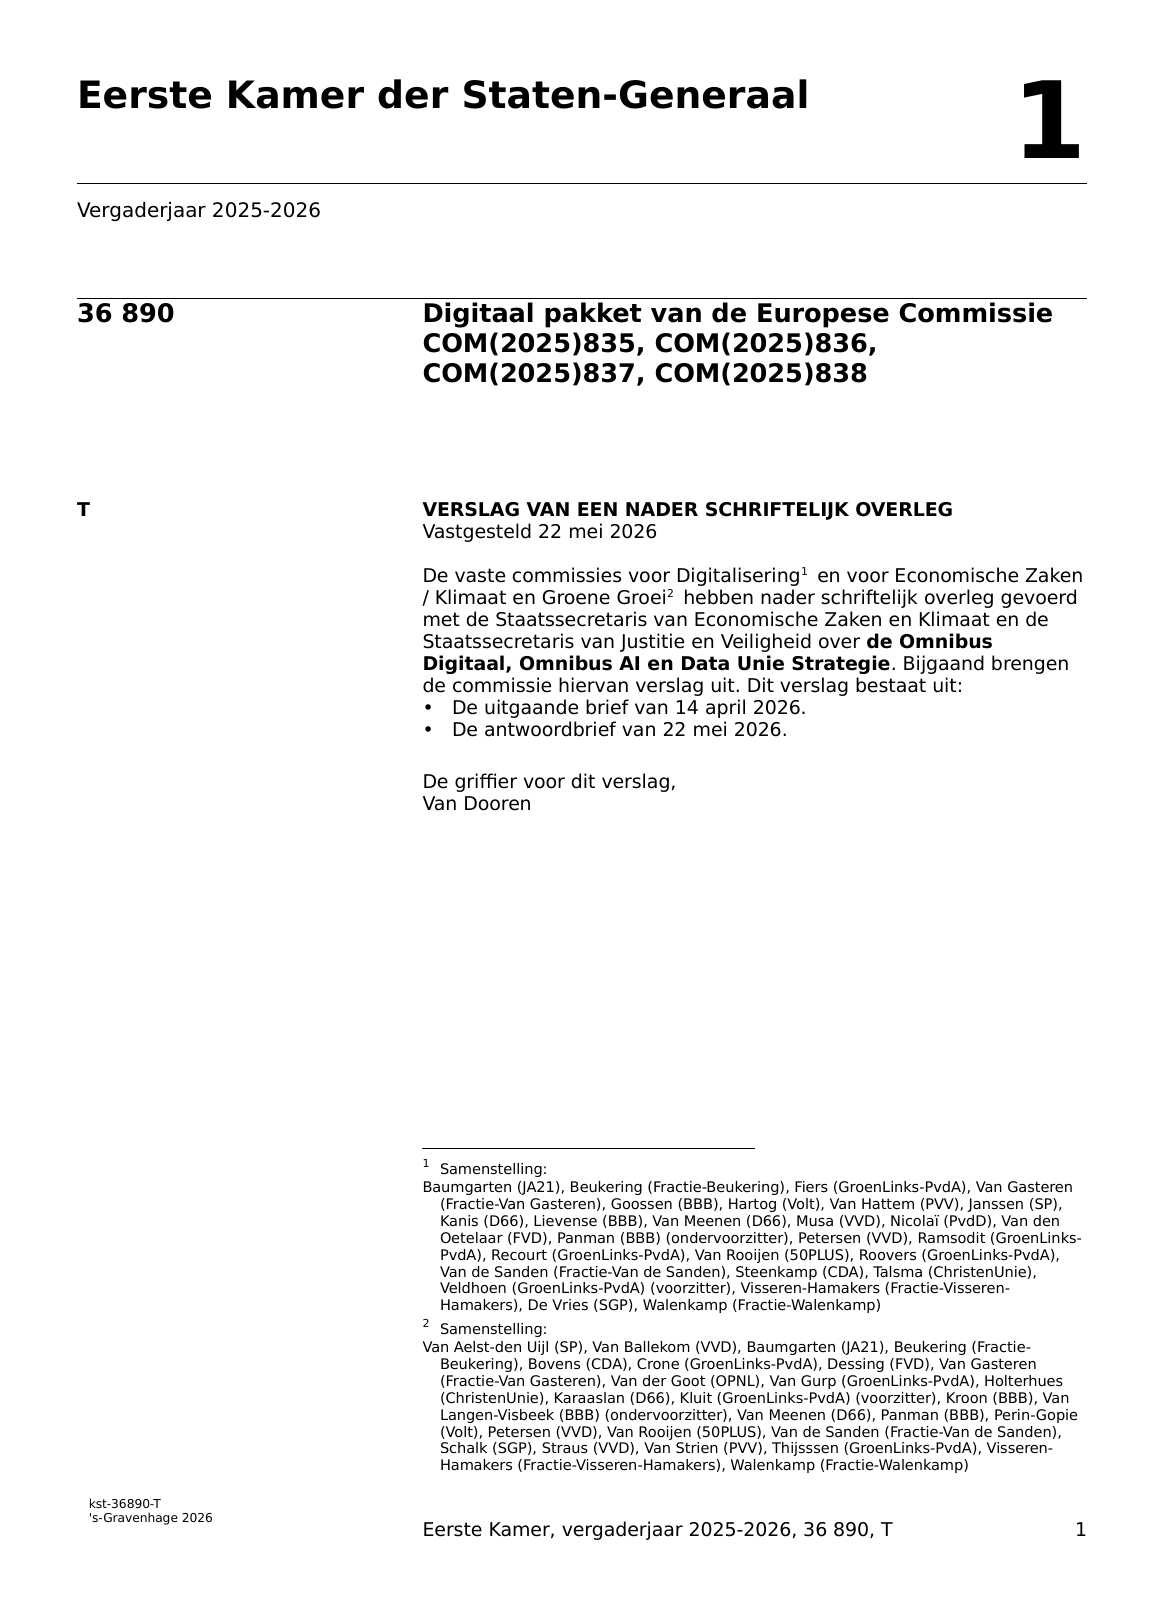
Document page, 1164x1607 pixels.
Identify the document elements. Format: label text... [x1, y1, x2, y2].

subtitle 36 890 Digitaal pakket van de Europese Commissie COM(2025)835, COM(2025)836, COM(2025)837, COM(2025)838 [77, 299, 1087, 388]
table_header Eerste Kamer der Staten-Generaal [77, 59, 886, 183]
text 's-Gravenhage 2026 [88, 1511, 323, 1525]
text Baumgarten (JA21), Beukering (Fractie-Beukering), Fiers (GroenLinks-PvdA), Van Gasteren (Fractie-Van Gasteren), Goossen (BBB), Hartog (Volt), Van Hattem (PVV), Janssen (SP), Kanis (D66), Lievense (BBB), Van Meenen (D66), Musa (VVD), Nicolaï (PvdD), Van den Oetelaar (FVD), Panman (BBB) (ondervoorzitter), Petersen (VVD), Ramsodit (GroenLinks-PvdA), Recourt (GroenLinks-PvdA), Van Rooijen (50PLUS), Roovers (GroenLinks-PvdA), Van de Sanden (Fractie-Van de Sanden), Steenkamp (CDA), Talsma (ChristenUnie), Veldhoen (GroenLinks-PvdA) (voorzitter), Visseren-Hamakers (Fractie-Visseren-Hamakers), De Vries (SGP), Walenkamp (Fractie-Walenkamp) [422, 1179, 1087, 1314]
table_cell Vergaderjaar 2025-2026 [77, 184, 1087, 298]
text • De uitgaande brief van 14 april 2026. [422, 697, 1087, 719]
text De griffier voor dit verslag, Van Dooren [422, 771, 1087, 815]
subtitle T VERSLAG VAN EEN NADER SCHRIFTELIJK OVERLEG [77, 499, 1087, 521]
text Samenstelling: [422, 1317, 1087, 1339]
text Samenstelling: [422, 1157, 1087, 1179]
text Vastgesteld 22 mei 2026 [422, 521, 1087, 543]
table_header 1 [886, 59, 1087, 183]
text • De antwoordbrief van 22 mei 2026. [422, 719, 1087, 741]
text Van Aelst-den Uijl (SP), Van Ballekom (VVD), Baumgarten (JA21), Beukering (Fractie-Beukering), Bovens (CDA), Crone (GroenLinks-PvdA), Dessing (FVD), Van Gasteren (Fractie-Van Gasteren), Van der Goot (OPNL), Van Gurp (GroenLinks-PvdA), Holterhues (ChristenUnie), Karaaslan (D66), Kluit (GroenLinks-PvdA) (voorzitter), Kroon (BBB), Van Langen-Visbeek (BBB) (ondervoorzitter), Van Meenen (D66), Panman (BBB), Perin-Gopie (Volt), Petersen (VVD), Van Rooijen (50PLUS), Van de Sanden (Fractie-Van de Sanden), Schalk (SGP), Straus (VVD), Van Strien (PVV), Thijsssen (GroenLinks-PvdA), Visseren-Hamakers (Fractie-Visseren-Hamakers), Walenkamp (Fractie-Walenkamp) [422, 1339, 1087, 1474]
text kst-36890-T [88, 1497, 323, 1511]
text De vaste commissies voor Digitalisering en voor Economische Zaken / Klimaat en Groene Groei hebben nader schriftelijk overleg gevoerd met de Staatssecretaris van Economische Zaken en Klimaat en de Staatssecretaris van Justitie en Veiligheid over de Omnibus Digitaal, Omnibus AI en Data Unie Strategie. Bijgaand brengen de commissie hiervan verslag uit. Dit verslag bestaat uit: [422, 565, 1087, 697]
